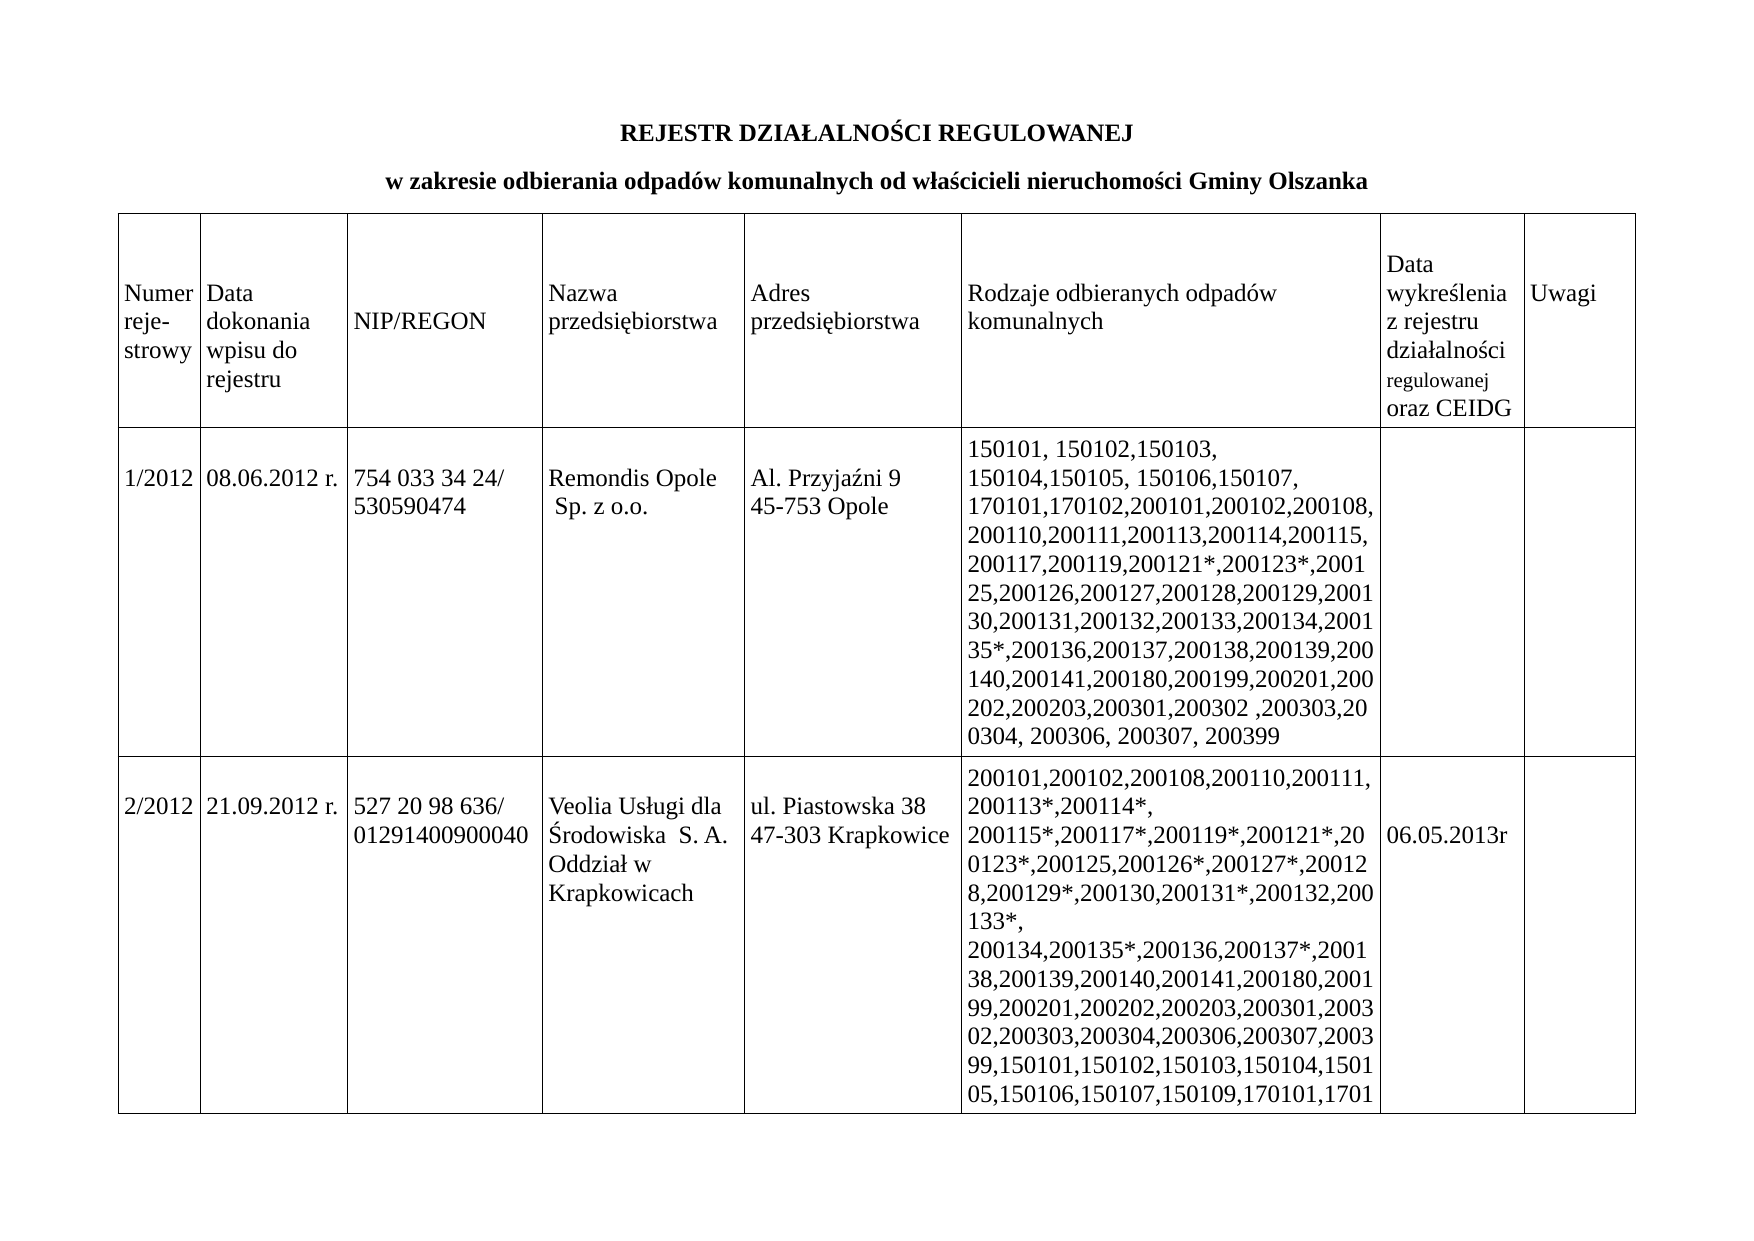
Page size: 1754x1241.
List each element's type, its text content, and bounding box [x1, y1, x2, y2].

table_header Data dokonania wpisu do rejestru [201, 214, 347, 427]
table_header Rodzaje odbieranych odpadów komunalnych [962, 214, 1380, 427]
table_cell 200101,200102,200108,200110,200111,200113*,200114*, 200115*,200117*,200119*,200121*,200123*,200125,200126*,200127*,200128,200129*,200130,200131*,200132,200133*, 200134,200135*,200136,200137*,200138,200139,200140,200141,200180,200199,200201,200202,200203,200301,200302,200303,200304,200306,200307,200399,150101,150102,150103,150104,150105,150106,150107,150109,170101,1701 [962, 757, 1380, 1113]
table_cell [1525, 757, 1635, 1113]
table_cell [1525, 428, 1635, 756]
table_header Nazwa przedsiębiorstwa [543, 214, 744, 427]
table_cell Veolia Usługi dla Środowiska S. A. Oddział w Krapkowicach [543, 757, 744, 1113]
table_cell 2/2012 [119, 757, 200, 1113]
table_cell 150101, 150102,150103, 150104,150105, 150106,150107, 170101,170102,200101,200102,200108,200110,200111,200113,200114,200115,200117,200119,200121*,200123*,200125,200126,200127,200128,200129,200130,200131,200132,200133,200134,200135*,200136,200137,200138,200139,200140,200141,200180,200199,200201,200202,200203,200301,200302 ,200303,200304, 200306, 200307, 200399 [962, 428, 1380, 756]
table_cell Remondis Opole Sp. z o.o. [543, 428, 744, 756]
text REJESTR DZIAŁALNOŚCI REGULOWANEJ [118, 118, 1636, 147]
table_cell ul. Piastowska 38 47-303 Krapkowice [745, 757, 961, 1113]
table_cell Al. Przyjaźni 9 45-753 Opole [745, 428, 961, 756]
table_header Numer reje-strowy [119, 214, 200, 427]
table_cell 527 20 98 636/ 01291400900040 [348, 757, 542, 1113]
table_header Uwagi [1525, 214, 1635, 427]
table_cell 1/2012 [119, 428, 200, 756]
table_header Adres przedsiębiorstwa [745, 214, 961, 427]
table_cell 754 033 34 24/ 530590474 [348, 428, 542, 756]
table_cell [1381, 428, 1524, 756]
table_cell 08.06.2012 r. [201, 428, 347, 756]
table_cell 06.05.2013r [1381, 757, 1524, 1113]
text w zakresie odbierania odpadów komunalnych od właścicieli nieruchomości Gminy Olszanka [118, 166, 1636, 194]
table_cell 21.09.2012 r. [201, 757, 347, 1113]
table_header Data wykreślenia z rejestru działalności regulowanej oraz CEIDG [1381, 214, 1524, 427]
table_header NIP/REGON [348, 214, 542, 427]
